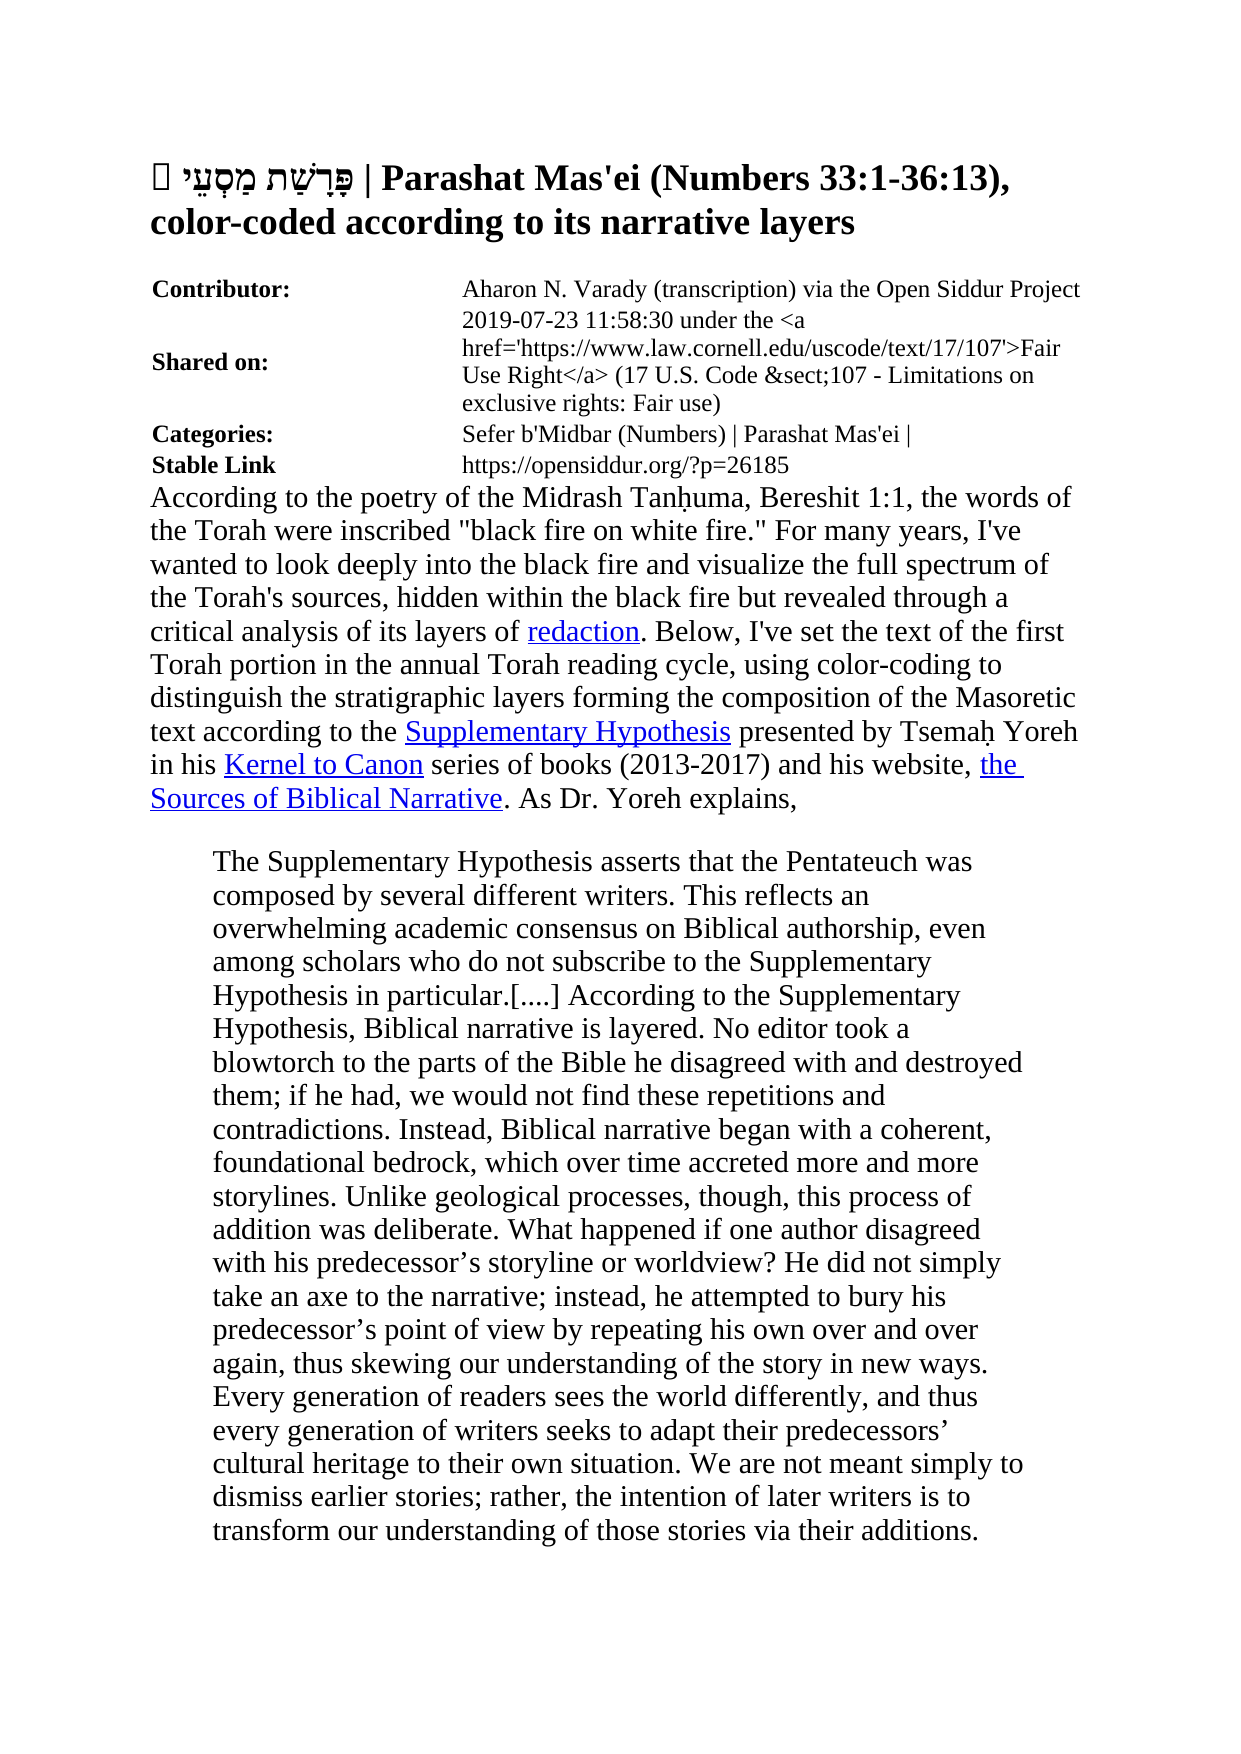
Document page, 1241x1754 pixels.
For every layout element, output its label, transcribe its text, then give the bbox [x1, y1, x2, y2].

table_header Contributor: [150, 274, 460, 304]
table_cell Categories: [150, 419, 460, 449]
table_cell 2019-07-23 11:58:30 under the <a href='https://www.law.cornell.edu/uscode/text/17/107'>Fair Use Right</a> (17 U.S. Code &sect;107 - Limitations on exclusive rights: Fair use) [460, 305, 1090, 418]
table_cell https://opensiddur.org/?p=26185 [460, 449, 1090, 480]
subtitle 📜 פָּרָשַׁת מַסְעֵי | Parashat Mas'ei (Numbers 33:1-36:13), color-coded according to its narrative layers [150, 150, 1090, 243]
text According to the poetry of the Midrash Tanḥuma, Bereshit 1:1, the words of the Torah were inscribed "black fire on white fire." For many years, I've wanted to look deeply into the black fire and visualize the full spectrum of the Torah's sources, hidden within the black fire but revealed through a critical analysis of its layers of redaction. Below, I've set the text of the first Torah portion in the annual Torah reading cycle, using color-coding to distinguish the stratigraphic layers forming the composition of the Masoretic text according to the Supplementary Hypothesis presented by Tsemaḥ Yoreh in his Kernel to Canon series of books (2013-2017) and his website, the Sources of Biblical Narrative. As Dr. Yoreh explains, [150, 480, 1090, 814]
table_cell Sefer b'Midbar (Numbers) | Parashat Mas'ei | [460, 419, 1090, 449]
text The Supplementary Hypothesis asserts that the Pentateuch was composed by several different writers. This reflects an overwhelming academic consensus on Biblical authorship, even among scholars who do not subscribe to the Supplementary Hypothesis in particular.[....] According to the Supplementary Hypothesis, Biblical narrative is layered. No editor took a blowtorch to the parts of the Bible he disagreed with and destroyed them; if he had, we would not find these repetitions and contradictions. Instead, Biblical narrative began with a coherent, foundational bedrock, which over time accreted more and more storylines. Unlike geological processes, though, this process of addition was deliberate. What happened if one author disagreed with his predecessor’s storyline or worldview? He did not simply take an axe to the narrative; instead, he attempted to bury his predecessor’s point of view by repeating his own over and over again, thus skewing our understanding of the story in new ways. Every generation of readers sees the world differently, and thus every generation of writers seeks to adapt their predecessors’ cultural heritage to their own situation. We are not meant simply to dismiss earlier stories; rather, the intention of later writers is to transform our understanding of those stories via their additions. [212, 844, 1028, 1547]
table_cell Stable Link [150, 449, 460, 480]
table_cell Shared on: [150, 305, 460, 418]
table_header Aharon N. Varady (transcription) via the Open Siddur Project [460, 274, 1090, 304]
